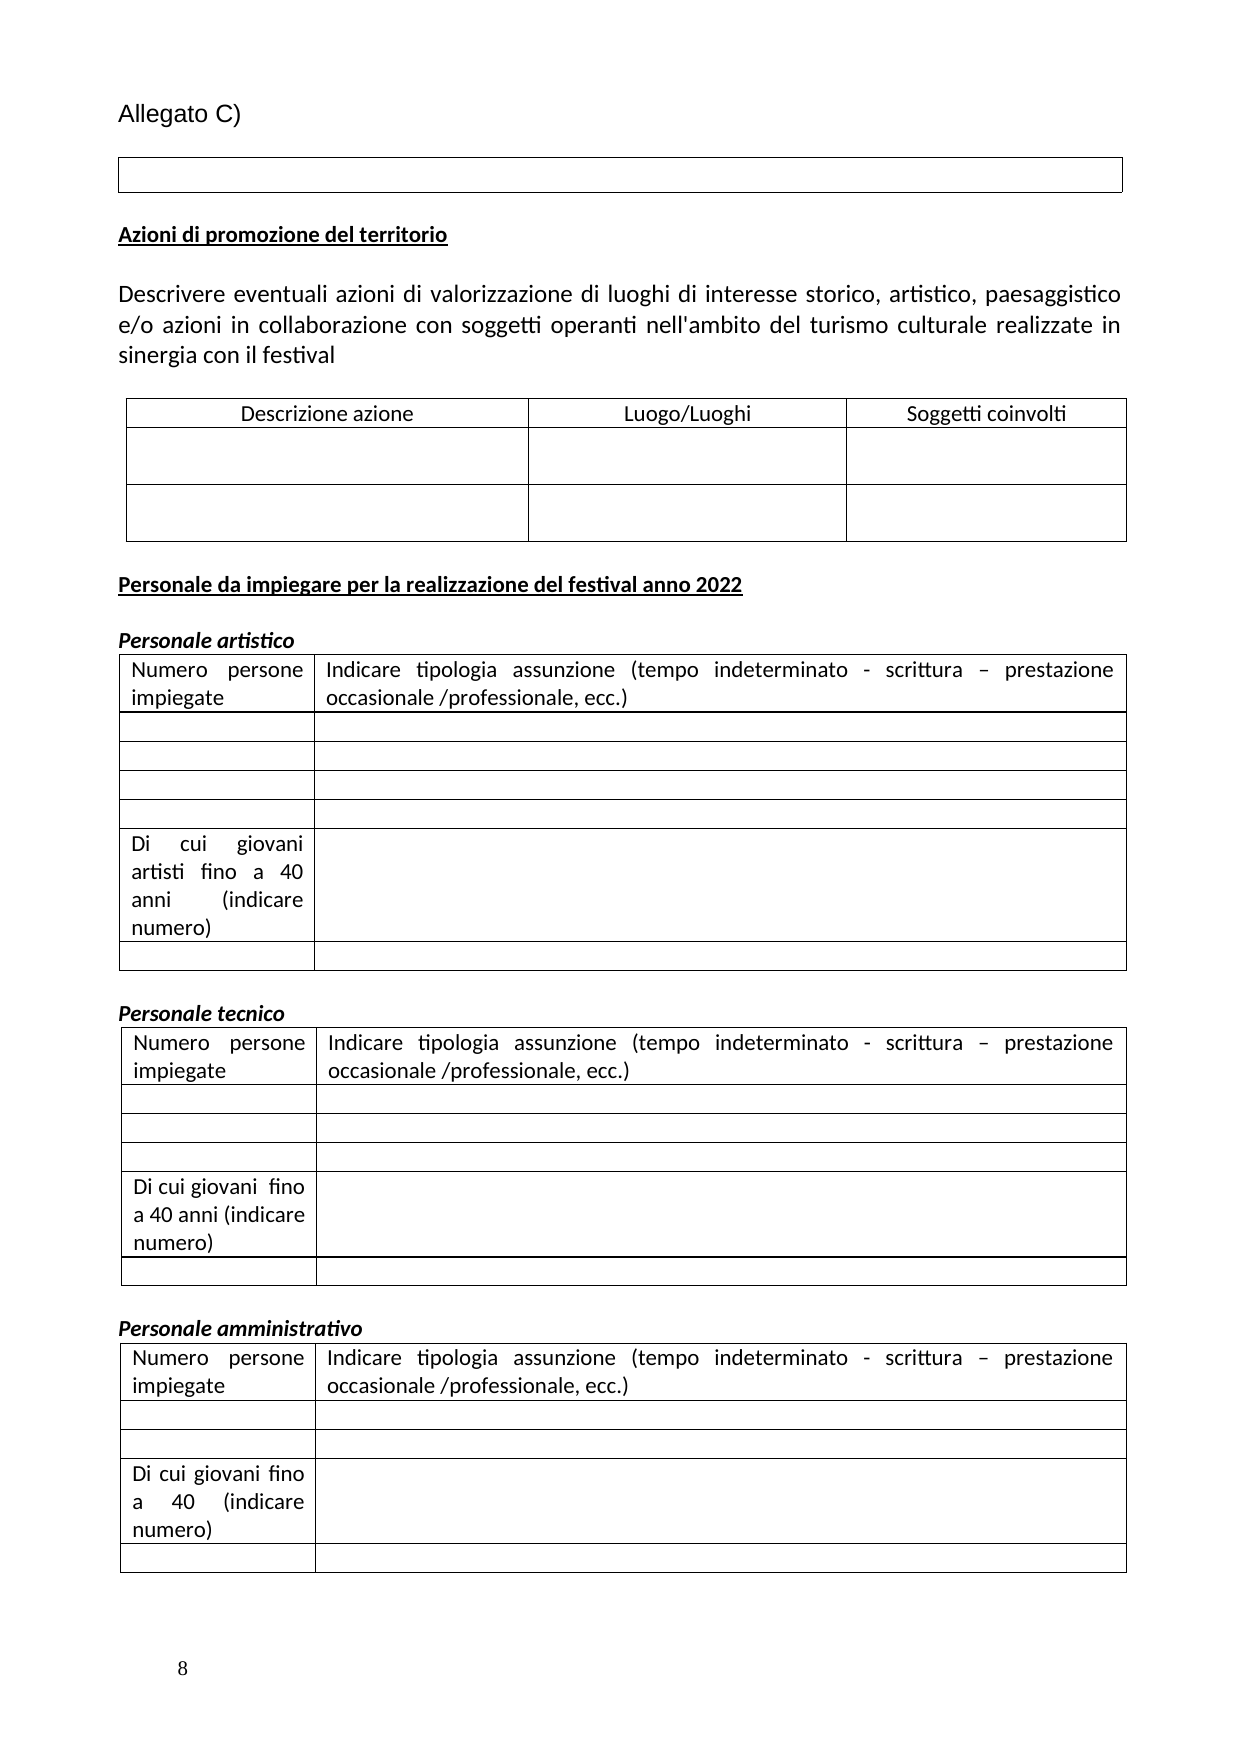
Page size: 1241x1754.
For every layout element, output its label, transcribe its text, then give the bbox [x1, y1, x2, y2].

table_cell [120, 771, 314, 799]
table_cell [317, 1114, 1126, 1142]
table_cell [316, 1401, 1126, 1429]
table_cell Di cui giovani fino a 40 (indicare numero) [121, 1459, 315, 1543]
table_cell [120, 942, 314, 970]
table_cell Di cui giovani fino a 40 anni (indicare numero) [122, 1172, 316, 1256]
table_cell [120, 742, 314, 769]
table_cell [317, 1143, 1126, 1171]
table_header Indicare tipologia assunzione (tempo indeterminato - scrittura – prestazione occasionale /professionale, ecc.) [315, 655, 1126, 711]
table_cell [317, 1085, 1126, 1113]
table_cell [847, 428, 1126, 484]
table_cell [317, 1172, 1126, 1256]
table_header Numero persone impiegate [122, 1028, 316, 1084]
table_cell [317, 1258, 1126, 1285]
table_cell [121, 1401, 315, 1429]
text Descrivere eventuali azioni di valorizzazione di luoghi di interesse storico, artistico, paesaggistico e/o azioni in collaborazione con soggetti operanti nell'ambito del turismo culturale realizzate in sinergia con il festival [118, 278, 1122, 370]
table_header [119, 158, 1122, 192]
table_cell [122, 1258, 316, 1285]
table_cell [847, 485, 1126, 541]
table_cell [316, 1459, 1126, 1543]
table_cell [120, 800, 314, 828]
table_cell [122, 1085, 316, 1113]
table_cell [315, 742, 1126, 769]
text Personale da impiegare per la realizzazione del festival anno 2022 [118, 570, 1122, 598]
table_cell [316, 1544, 1126, 1572]
table_header Descrizione azione [127, 399, 528, 427]
table_cell [127, 485, 528, 541]
table_cell [127, 428, 528, 484]
text Azioni di promozione del territorio [118, 220, 1122, 248]
table_cell [121, 1544, 315, 1572]
text Personale tecnico [118, 999, 1122, 1027]
table_cell [315, 771, 1126, 799]
text Personale amministrativo [118, 1314, 1122, 1342]
table_header Luogo/Luoghi [529, 399, 846, 427]
table_cell [122, 1143, 316, 1171]
table_header Indicare tipologia assunzione (tempo indeterminato - scrittura – prestazione occasionale /professionale, ecc.) [317, 1028, 1126, 1084]
table_cell [315, 713, 1126, 741]
table_cell [529, 428, 846, 484]
table_header Soggetti coinvolti [847, 399, 1126, 427]
table_cell [315, 829, 1126, 941]
table_cell [122, 1114, 316, 1142]
table_cell [316, 1430, 1126, 1458]
table_cell [315, 800, 1126, 828]
table_cell [121, 1430, 315, 1458]
table_header Numero persone impiegate [120, 655, 314, 711]
table_cell [120, 713, 314, 741]
text Personale artistico [118, 626, 1122, 654]
table_cell [315, 942, 1126, 970]
table_header Numero persone impiegate [121, 1344, 315, 1399]
table_cell [529, 485, 846, 541]
table_header Indicare tipologia assunzione (tempo indeterminato - scrittura – prestazione occasionale /professionale, ecc.) [316, 1344, 1126, 1399]
table_cell Di cui giovani artisti fino a 40 anni (indicare numero) [120, 829, 314, 941]
